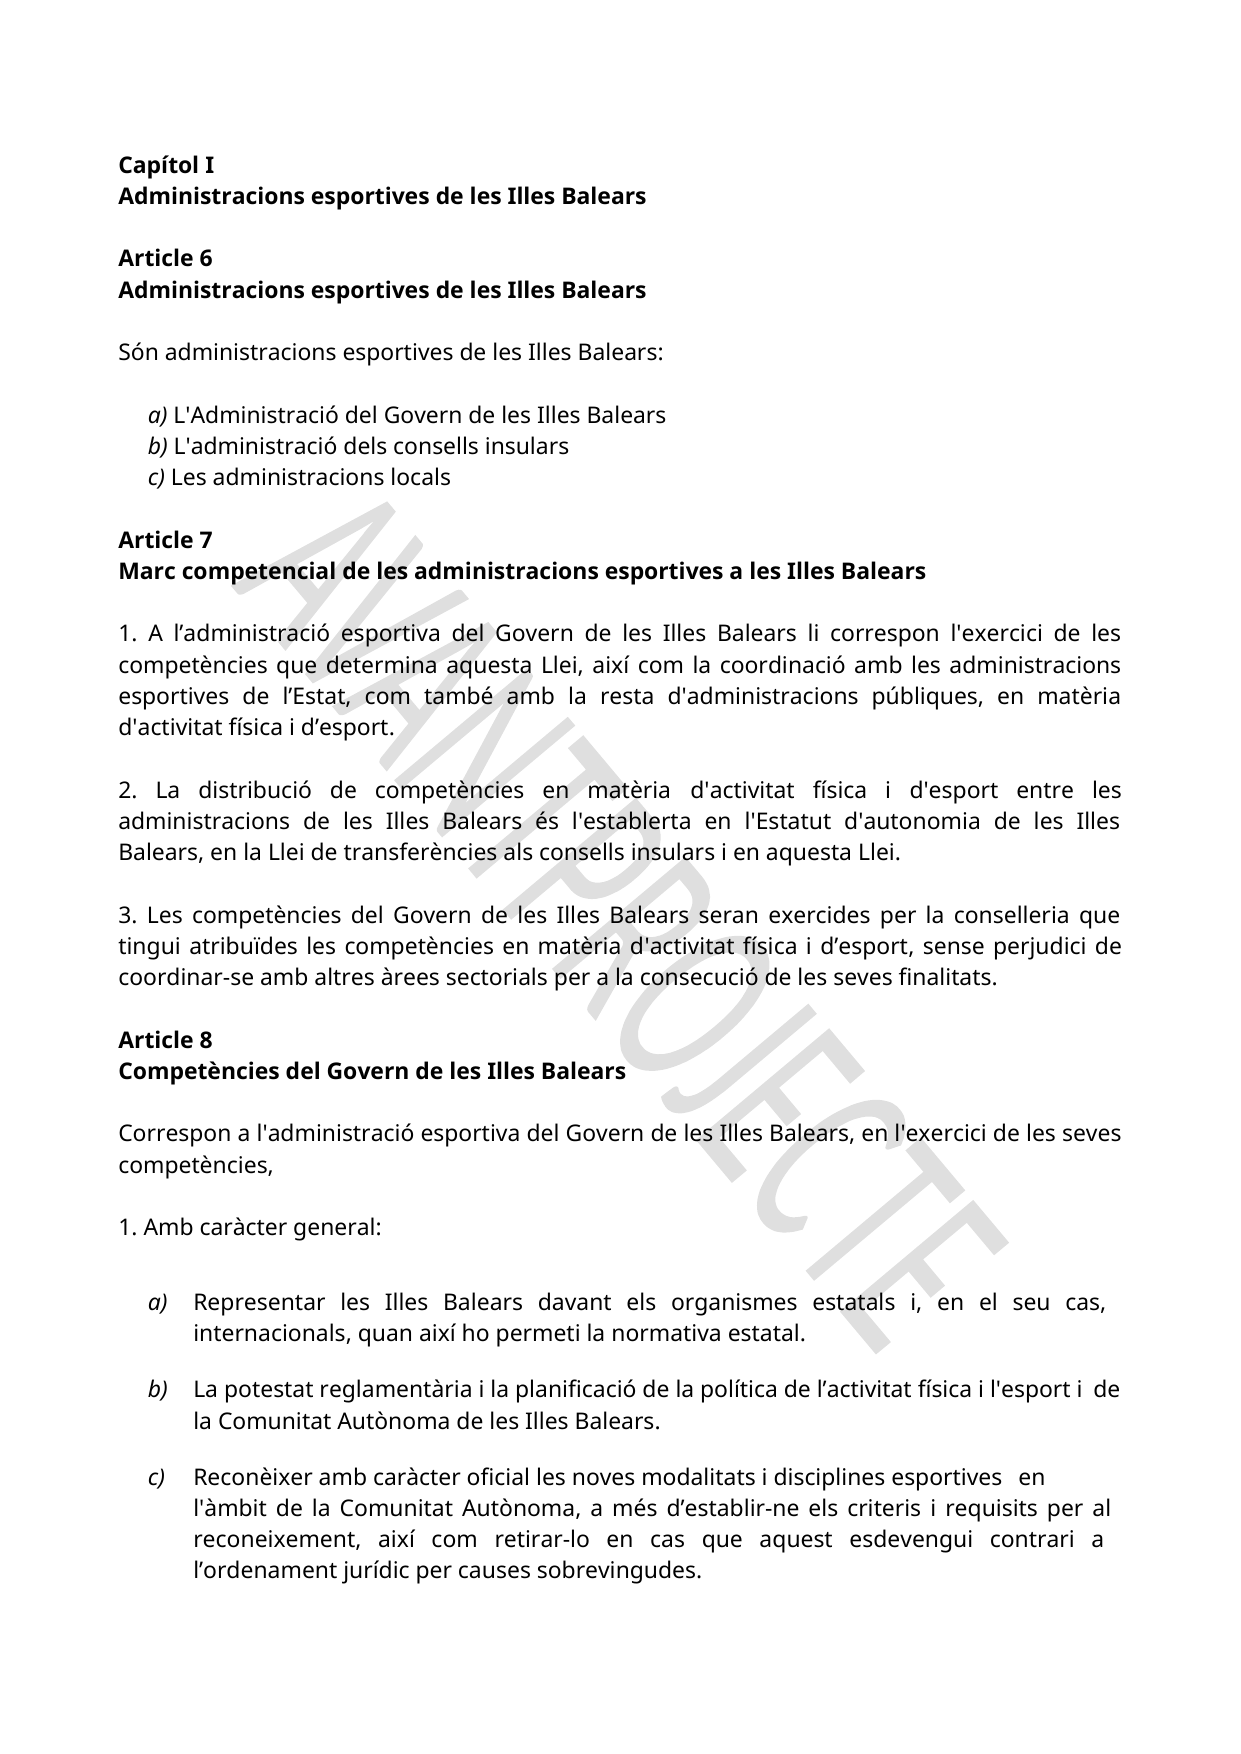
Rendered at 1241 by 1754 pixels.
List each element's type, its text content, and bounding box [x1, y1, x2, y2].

text 3. Les competències del Govern de les Illes Balears seran exercides per la conselleria que tingui atribuïdes les competències en matèria d'activitat física i d’esport, sense perjudici de coordinar-se amb altres àrees sectorials per a la consecució de les seves finalitats. [118, 899, 634, 992]
text [946, 1224, 982, 1242]
text Marc competencial de les administracions esportives a les Illes Balears [298, 555, 345, 586]
text Capítol I [118, 149, 1122, 180]
list Representar les Illes Balears davant els organismes estatals i, en el seu cas, internacionals, quan així ho permeti la normativa estatal. [865, 1286, 1122, 1348]
text 1. A l’administració esportiva del Govern de les Illes Balears li correspon l'exercici de les competències que determina aquesta Llei, així com la coordinació amb les administracions esportives de l’Estat, com també amb la resta d'administracions públiques, en matèria d'activitat física i d’esport. [118, 617, 1122, 742]
text 2. La distribució de competències en matèria d'activitat física i d'esport entre les administracions de les Illes Balears és l'establerta en l'Estatut d'autonomia de les Illes Balears, en la Llei de transferències als consells insulars i en aquesta Llei. [492, 774, 1122, 867]
text Correspon a l'administració esportiva del Govern de les Illes Balears, en l'exercici de les seves competències, [723, 1117, 826, 1180]
list Representar les Illes Balears davant els organismes estatals i, en el seu cas, internacionals, quan així ho permeti la normativa estatal. [148, 1286, 869, 1348]
list La potestat reglamentària i la planificació de la política de l’activitat física i l'esport i de la Comunitat Autònoma de les Illes Balears. [148, 1373, 1122, 1436]
text 2. La distribució de competències en matèria d'activitat física i d'esport entre les administracions de les Illes Balears és l'establerta en l'Estatut d'autonomia de les Illes Balears, en la Llei de transferències als consells insulars i en aquesta Llei. [118, 774, 579, 867]
text b) L'administració dels consells insulars [148, 430, 1122, 461]
text Administracions esportives de les Illes Balears [118, 180, 1122, 211]
text Marc competencial de les administracions esportives a les Illes Balears [338, 555, 398, 586]
text [862, 1211, 958, 1242]
text [639, 1024, 716, 1054]
text [316, 525, 369, 555]
list Reconèixer amb caràcter oficial les noves modalitats i disciplines esportives en l'àmbit de la Comunitat Autònoma, a més d’establir-ne els criteris i requisits per al reconeixement, així com retirar-lo en cas que aquest esdevengui contrari a l’ordenament jurídic per causes sobrevingudes. [148, 1461, 1122, 1586]
text [770, 1024, 1122, 1055]
text 3. Les competències del Govern de les Illes Balears seran exercides per la conselleria que tingui atribuïdes les competències en matèria d'activitat física i d’esport, sense perjudici de coordinar-se amb altres àrees sectorials per a la consecució de les seves finalitats. [613, 899, 1122, 992]
text [363, 524, 1122, 555]
text Correspon a l'administració esportiva del Govern de les Illes Balears, en l'exercici de les seves competències, [118, 1117, 728, 1180]
text Article 8 [118, 1024, 623, 1055]
text Administracions esportives de les Illes Balears [118, 274, 1122, 305]
text Correspon a l'administració esportiva del Govern de les Illes Balears, en l'exercici de les seves competències, [783, 1117, 1122, 1180]
text [700, 1024, 782, 1055]
text [783, 1055, 1122, 1086]
text [733, 1055, 796, 1086]
text Marc competencial de les administracions esportives a les Illes Balears [393, 555, 1122, 586]
text Article 6 [118, 242, 1122, 274]
text Marc competencial de les administracions esportives a les Illes Balears [118, 555, 285, 586]
text a) L'Administració del Govern de les Illes Balears [148, 399, 1122, 430]
text 1. Amb caràcter general: [118, 1211, 875, 1242]
text c) Les administracions locals [148, 461, 1122, 492]
text Són administracions esportives de les Illes Balears: [118, 336, 1122, 367]
text Competències del Govern de les Illes Balears [118, 1055, 745, 1086]
text Article 7 [118, 524, 343, 555]
text [984, 1211, 1122, 1242]
